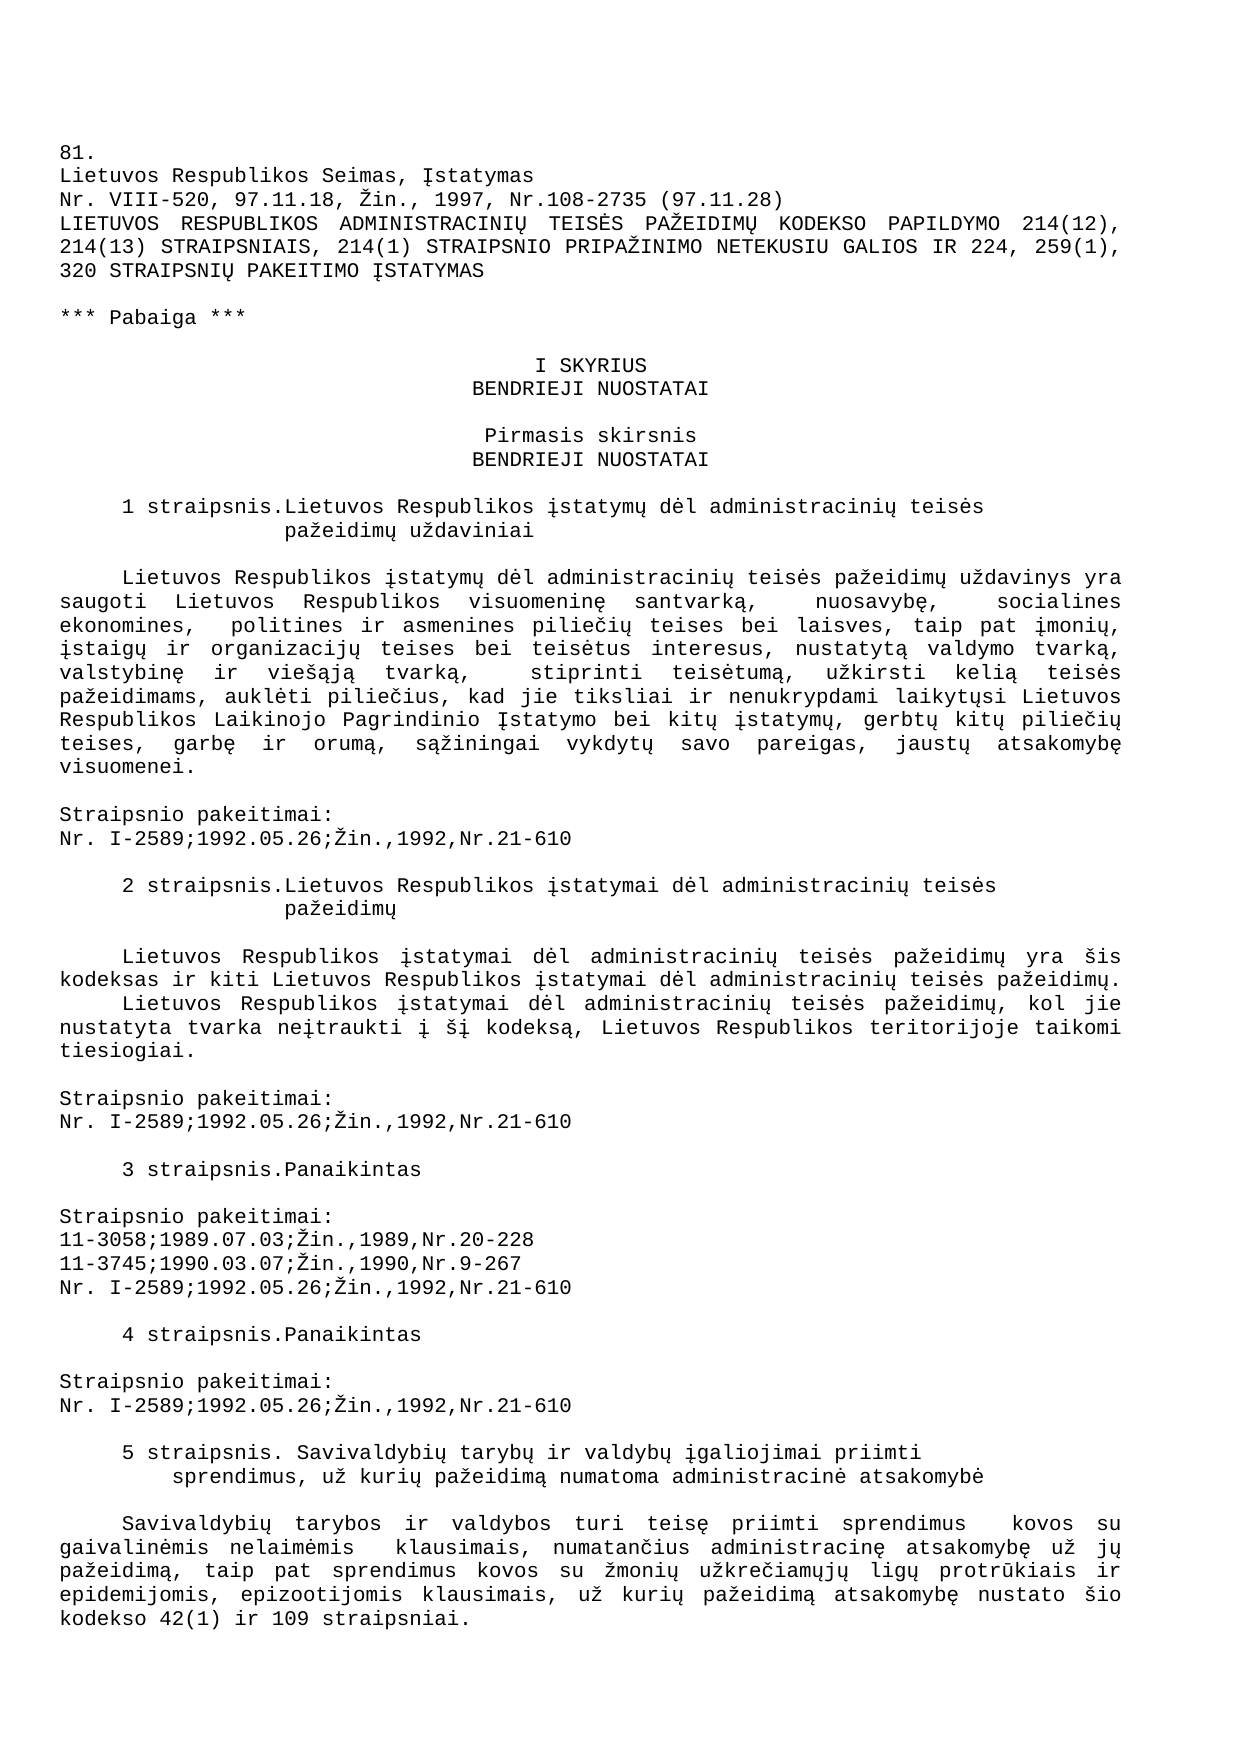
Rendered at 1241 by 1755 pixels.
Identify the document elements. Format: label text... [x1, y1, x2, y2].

text Lietuvos Respublikos įstatymai dėl administracinių teisės pažeidimų yra šis kodeksas ir kiti Lietuvos Respublikos įstatymai dėl administracinių teisės pažeidimų. [59, 946, 1122, 993]
text 2 straipsnis.Lietuvos Respublikos įstatymai dėl administracinių teisės [59, 875, 1122, 898]
text Straipsnio pakeitimai: [59, 1206, 1122, 1229]
text Savivaldybių tarybos ir valdybos turi teisę priimti sprendimus kovos su gaivalinėmis nelaimėmis klausimais, numatančius administracinę atsakomybę už jų pažeidimą, taip pat sprendimus kovos su žmonių užkrečiamųjų ligų protrūkiais ir epidemijomis, epizootijomis klausimais, už kurių pažeidimą atsakomybę nustato šio kodekso 42(1) ir 109 straipsniai. [59, 1513, 1122, 1631]
text Nr. I-2589;1992.05.26;Žin.,1992,Nr.21-610 [59, 827, 1122, 851]
text Lietuvos Respublikos Seimas, Įstatymas [59, 165, 1122, 189]
text Pirmasis skirsnis [59, 426, 1122, 449]
text 11-3745;1990.03.07;Žin.,1990,Nr.9-267 [59, 1253, 1122, 1277]
text 1 straipsnis.Lietuvos Respublikos įstatymų dėl administracinių teisės [59, 496, 1122, 520]
text Nr. I-2589;1992.05.26;Žin.,1992,Nr.21-610 [59, 1395, 1122, 1419]
text BENDRIEJI NUOSTATAI [59, 378, 1122, 402]
text 3 straipsnis.Panaikintas [59, 1158, 1122, 1182]
text Straipsnio pakeitimai: [59, 1371, 1122, 1395]
text Nr. I-2589;1992.05.26;Žin.,1992,Nr.21-610 [59, 1277, 1122, 1300]
text pažeidimų uždaviniai [59, 520, 1122, 544]
text 4 straipsnis.Panaikintas [59, 1324, 1122, 1348]
text Lietuvos Respublikos įstatymai dėl administracinių teisės pažeidimų, kol jie nustatyta tvarka neįtraukti į šį kodeksą, Lietuvos Respublikos teritorijoje taikomi tiesiogiai. [59, 993, 1122, 1064]
text Nr. VIII-520, 97.11.18, Žin., 1997, Nr.108-2735 (97.11.28) [59, 189, 1122, 213]
text *** Pabaiga *** [59, 307, 1122, 331]
text Lietuvos Respublikos įstatymų dėl administracinių teisės pažeidimų uždavinys yra saugoti Lietuvos Respublikos visuomeninę santvarką, nuosavybę, socialines ekonomines, politines ir asmenines piliečių teises bei laisves, taip pat įmonių, įstaigų ir organizacijų teises bei teisėtus interesus, nustatytą valdymo tvarką, valstybinę ir viešąją tvarką, stiprinti teisėtumą, užkirsti kelią teisės pažeidimams, auklėti piliečius, kad jie tiksliai ir nenukrypdami laikytųsi Lietuvos Respublikos Laikinojo Pagrindinio Įstatymo bei kitų įstatymų, gerbtų kitų piliečių teises, garbę ir orumą, sąžiningai vykdytų savo pareigas, jaustų atsakomybę visuomenei. [59, 567, 1122, 780]
text 81. [59, 142, 1122, 165]
text sprendimus, už kurių pažeidimą numatoma administracinė atsakomybė [59, 1466, 1122, 1489]
text Straipsnio pakeitimai: [59, 1088, 1122, 1111]
text Straipsnio pakeitimai: [59, 804, 1122, 827]
text LIETUVOS RESPUBLIKOS ADMINISTRACINIŲ TEISĖS PAŽEIDIMŲ KODEKSO PAPILDYMO 214(12), 214(13) STRAIPSNIAIS, 214(1) STRAIPSNIO PRIPAŽINIMO NETEKUSIU GALIOS IR 224, 259(1), 320 STRAIPSNIŲ PAKEITIMO ĮSTATYMAS [59, 213, 1122, 284]
text pažeidimų [59, 898, 1122, 922]
text 11-3058;1989.07.03;Žin.,1989,Nr.20-228 [59, 1229, 1122, 1253]
text 5 straipsnis. Savivaldybių tarybų ir valdybų įgaliojimai priimti [59, 1442, 1122, 1466]
text Nr. I-2589;1992.05.26;Žin.,1992,Nr.21-610 [59, 1111, 1122, 1135]
text I SKYRIUS [59, 354, 1122, 378]
text BENDRIEJI NUOSTATAI [59, 449, 1122, 473]
